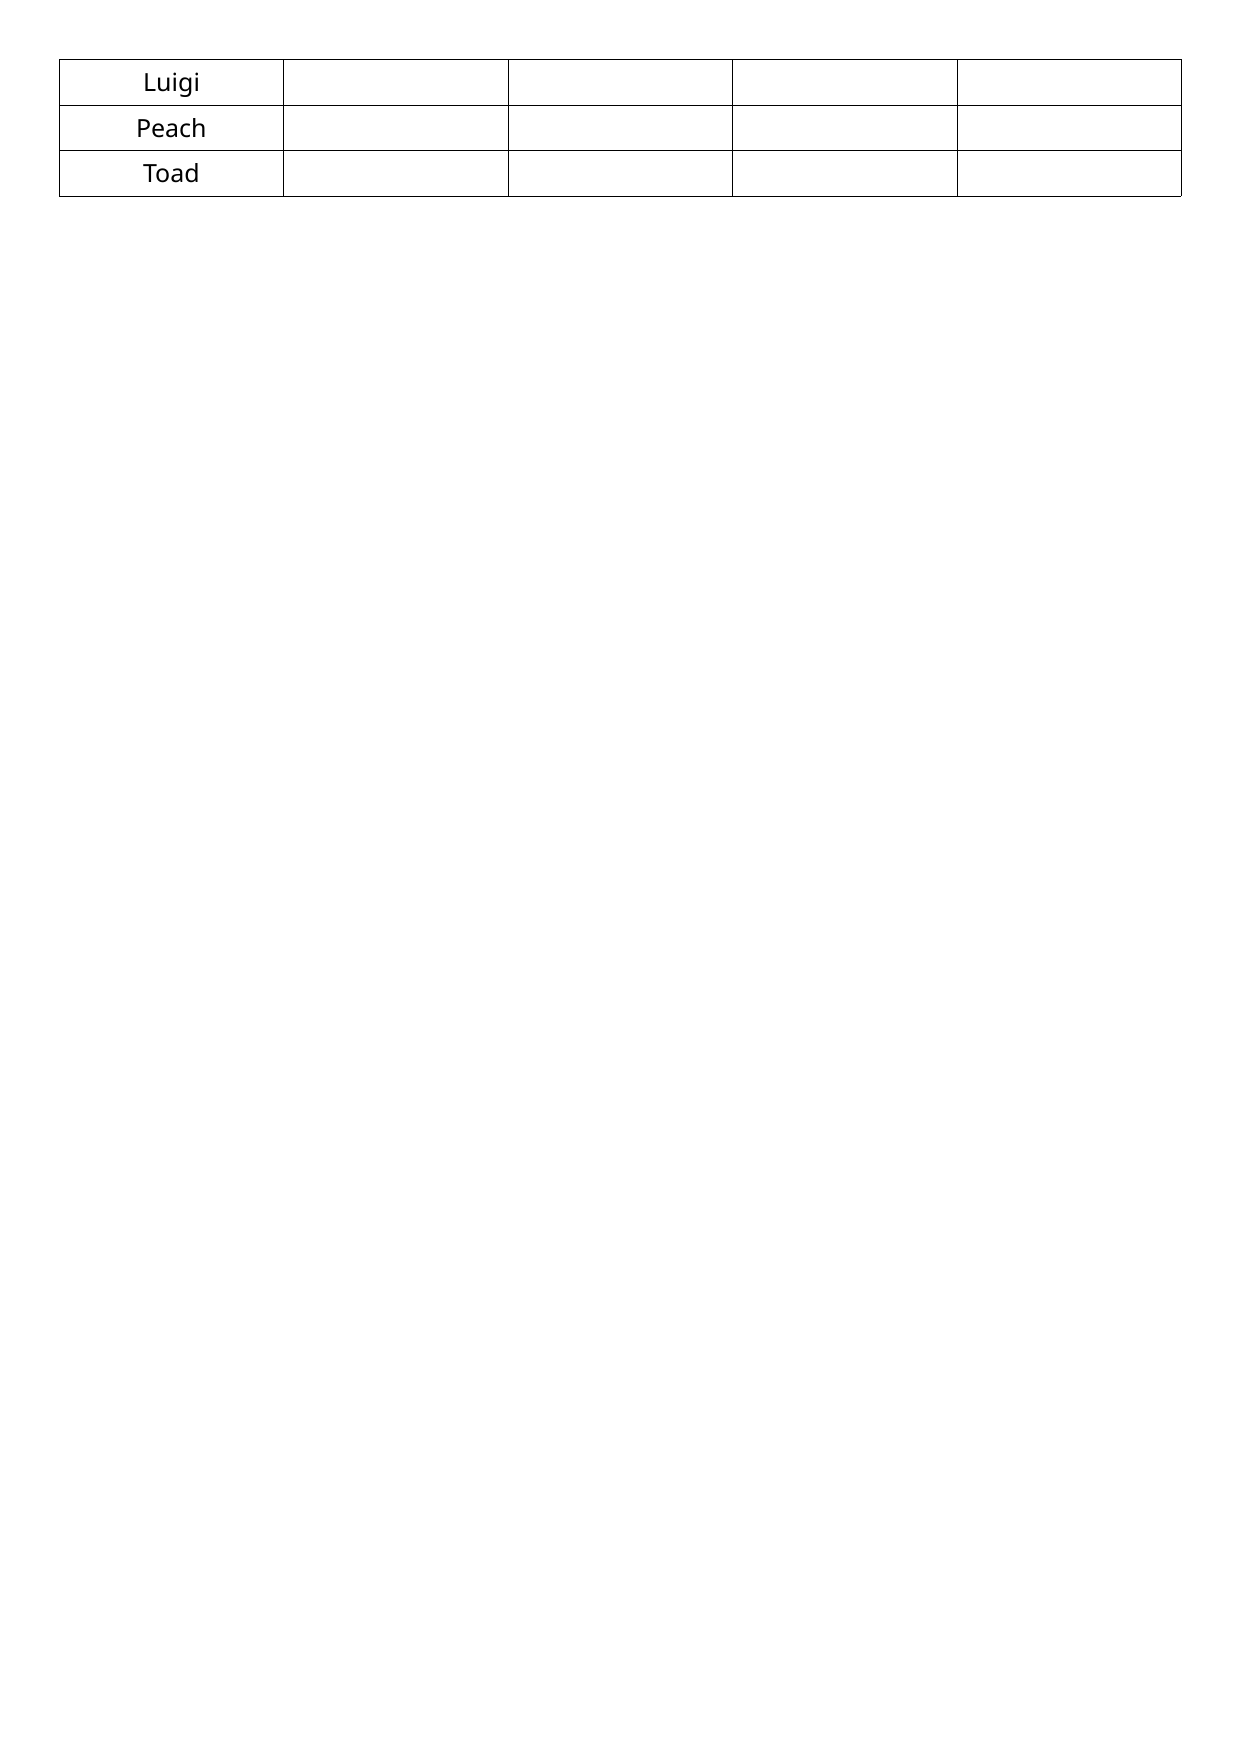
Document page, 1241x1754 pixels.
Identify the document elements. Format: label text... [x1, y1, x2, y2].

table_cell [733, 106, 957, 150]
table_cell [284, 106, 508, 150]
table_cell [509, 60, 732, 105]
table_cell [284, 60, 508, 105]
table_cell [958, 106, 1181, 150]
table_cell [509, 151, 732, 196]
table_cell Peach [60, 106, 283, 150]
table_cell Toad [60, 151, 283, 196]
table_cell [509, 106, 732, 150]
table_cell [284, 151, 508, 196]
table_cell [733, 151, 957, 196]
table_cell [958, 60, 1181, 105]
table_cell Luigi [60, 60, 283, 105]
table_cell [733, 60, 957, 105]
table_cell [958, 151, 1181, 196]
